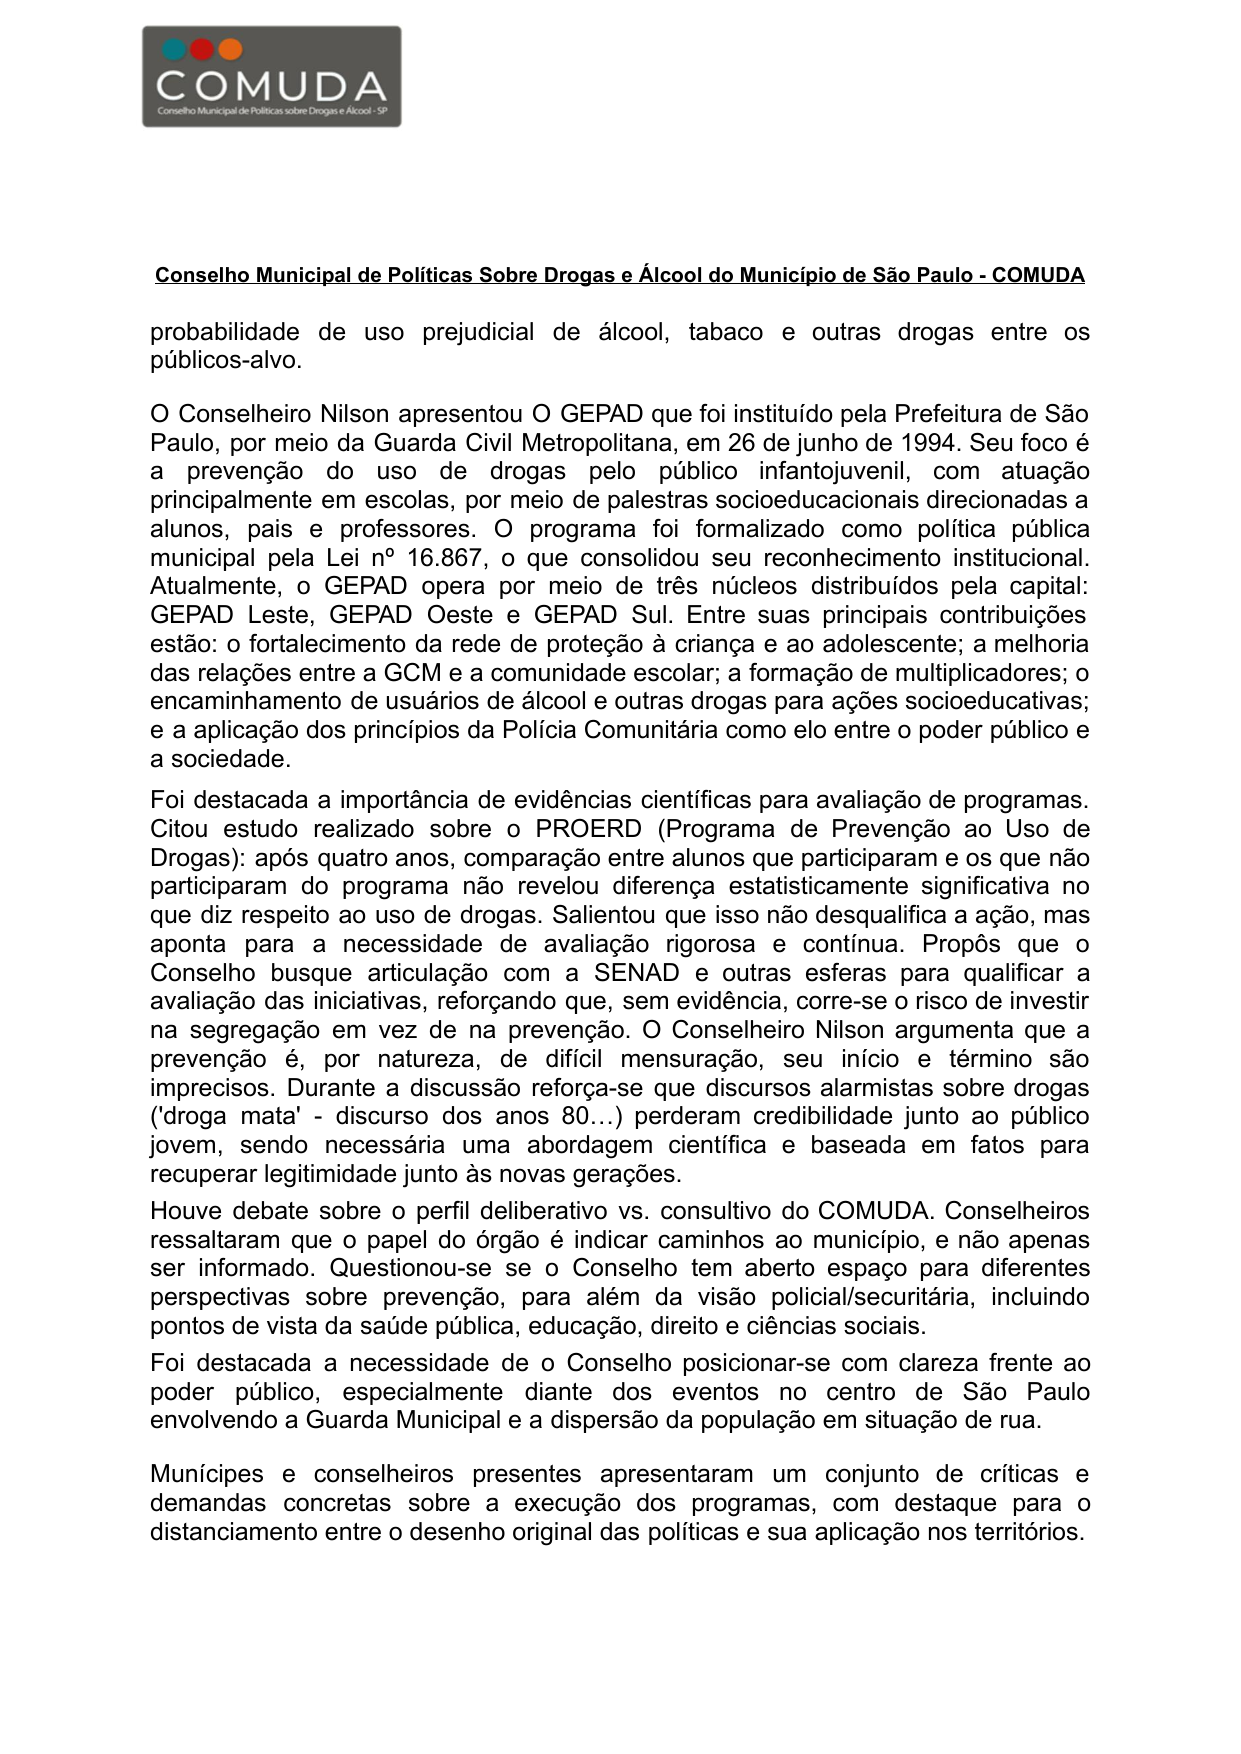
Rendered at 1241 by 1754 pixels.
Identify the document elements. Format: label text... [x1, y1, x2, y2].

text alunos, pais e professores. O programa foi formalizado como política pública [150, 515, 1115, 543]
text O Conselheiro Nilson apresentou O GEPAD que foi instituído pela Prefeitura de São [150, 400, 1115, 428]
text perspectivas sobre prevenção, para além da visão policial/securitária, incluindo [150, 1283, 1115, 1311]
text participaram do programa não revelou diferença estatisticamente significativa no [150, 872, 1115, 900]
picture [0, 0, 1241, 1754]
text demandas concretas sobre a execução dos programas, com destaque para o [150, 1489, 1115, 1517]
text recuperar legitimidade junto às novas gerações. [150, 1160, 1115, 1188]
text avaliação das iniciativas, reforçando que, sem evidência, corre-se o risco de investir [150, 987, 1115, 1015]
text envolvendo a Guarda Municipal e a dispersão da população em situação de rua. [150, 1407, 1115, 1434]
text principalmente em escolas, por meio de palestras socioeducacionais direcionadas a [150, 486, 1115, 514]
text a prevenção do uso de drogas pelo público infantojuvenil, com atuação [150, 457, 1115, 485]
text públicos-alvo. [150, 346, 1114, 374]
text poder público, especialmente diante dos eventos no centro de São Paulo [150, 1378, 1115, 1406]
text ser informado. Questionou-se se o Conselho tem aberto espaço para diferentes [150, 1254, 1115, 1282]
text Foi destacada a necessidade de o Conselho posicionar-se com clareza frente ao [150, 1349, 1115, 1377]
text jovem, sendo necessária uma abordagem científica e baseada em fatos para [150, 1131, 1115, 1159]
text Foi destacada a importância de evidências científicas para avaliação de programas. [150, 786, 1115, 814]
text aponta para a necessidade de avaliação rigorosa e contínua. Propôs que o [150, 930, 1115, 958]
text probabilidade de uso prejudicial de álcool, tabaco e outras drogas entre os [150, 318, 1114, 346]
text GEPAD Leste, GEPAD Oeste e GEPAD Sul. Entre suas principais contribuições [150, 601, 1115, 629]
text Citou estudo realizado sobre o PROERD (Programa de Prevenção ao Uso de [150, 815, 1115, 843]
text imprecisos. Durante a discussão reforça-se que discursos alarmistas sobre drogas [150, 1074, 1115, 1102]
text e a aplicação dos princípios da Polícia Comunitária como elo entre o poder público e [150, 716, 1115, 744]
text Drogas): após quatro anos, comparação entre alunos que participaram e os que não [150, 844, 1115, 872]
text encaminhamento de usuários de álcool e outras drogas para ações socioeducativas; [150, 687, 1115, 715]
text Conselho busque articulação com a SENAD e outras esferas para qualificar a [150, 959, 1115, 987]
text ('droga mata' - discurso dos anos 80…) perderam credibilidade junto ao público [150, 1102, 1115, 1130]
text na segregação em vez de na prevenção. O Conselheiro Nilson argumenta que a [150, 1016, 1115, 1044]
text Munícipes e conselheiros presentes apresentaram um conjunto de críticas e [150, 1460, 1115, 1488]
text pontos de vista da saúde pública, educação, direito e ciências sociais. [150, 1312, 1115, 1340]
text Atualmente, o GEPAD opera por meio de três núcleos distribuídos pela capital: [150, 572, 1115, 600]
text ressaltaram que o papel do órgão é indicar caminhos ao município, e não apenas [150, 1226, 1115, 1254]
text das relações entre a GCM e a comunidade escolar; a formação de multiplicadores; o [150, 659, 1115, 687]
text distanciamento entre o desenho original das políticas e sua aplicação nos territórios. [150, 1518, 1115, 1546]
text Paulo, por meio da Guarda Civil Metropolitana, em 26 de junho de 1994. Seu foco é [150, 429, 1115, 457]
text Conselho Municipal de Políticas Sobre Drogas e Álcool do Município de São Paulo - COMUDA [155, 263, 1110, 287]
text que diz respeito ao uso de drogas. Salientou que isso não desqualifica a ação, mas [150, 901, 1115, 929]
text prevenção é, por natureza, de difícil mensuração, seu início e término são [150, 1045, 1115, 1073]
text municipal pela Lei nº 16.867, o que consolidou seu reconhecimento institucional. [150, 544, 1115, 572]
text estão: o fortalecimento da rede de proteção à criança e ao adolescente; a melhoria [150, 630, 1115, 658]
text a sociedade. [150, 745, 1115, 773]
text Houve debate sobre o perfil deliberativo vs. consultivo do COMUDA. Conselheiros [150, 1197, 1115, 1225]
